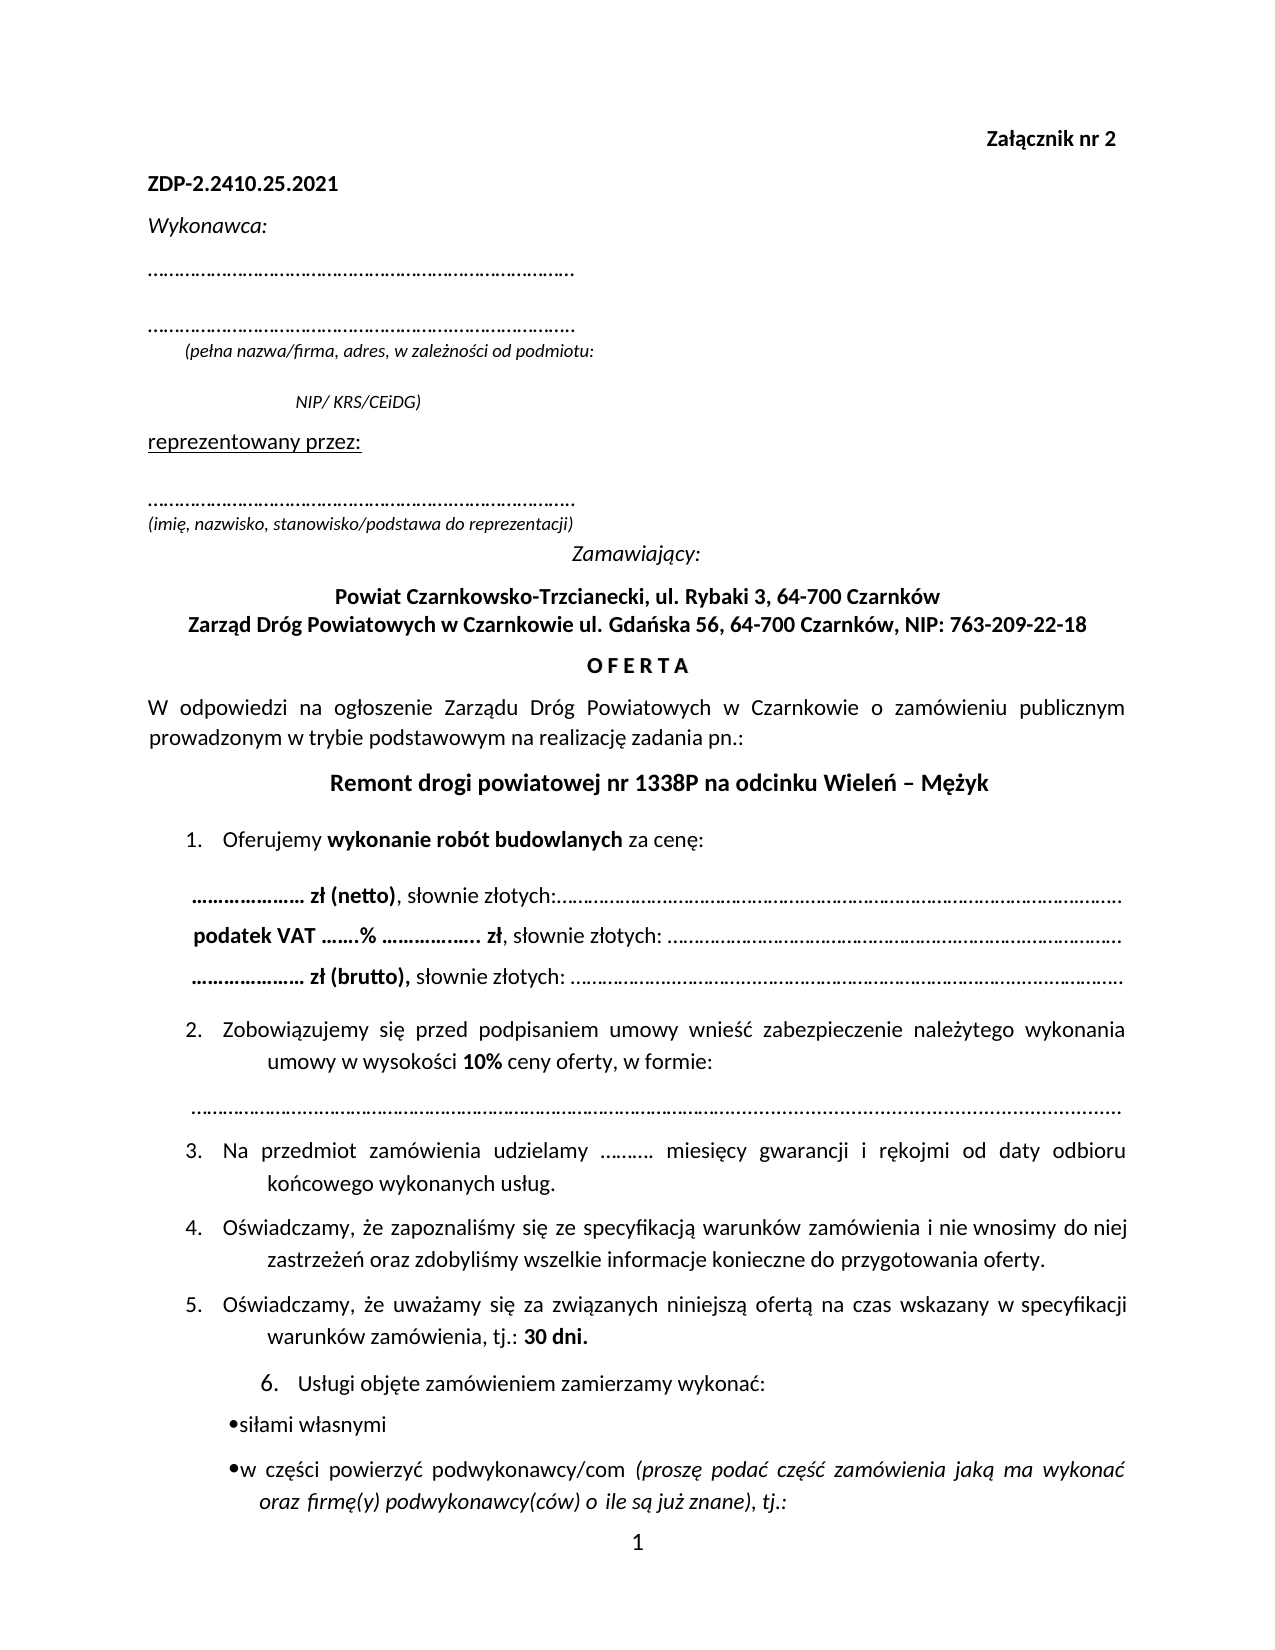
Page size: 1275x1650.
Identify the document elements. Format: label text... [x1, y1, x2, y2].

text ……………………………………………………………………… [148, 254, 1127, 282]
list Na przedmiot zamówienia udzielamy ………. miesięcy gwarancji i rękojmi od daty odbioru końcowego wykonanych usług. [185, 1137, 1127, 1197]
text W odpowiedzi na ogłoszenie Zarządu Dróg Powiatowych w Czarnkowie o zamówieniu publicznym prowadzonym w trybie podstawowym na realizację zadania pn.: [148, 693, 1127, 751]
text ZDP-2.2410.25.2021 [148, 169, 1127, 197]
list siłami własnymi [192, 1410, 1127, 1438]
text Wykonawca: [148, 211, 1127, 239]
text podatek VAT …….% ………….….. zł, słownie złotych: ……………………………………………….………….……………… [191, 921, 1127, 949]
text Załącznik nr 2 [251, 124, 1121, 152]
text ………………… zł (brutto), słownie złotych: ………………..…………...…………………………………………..…..………….. [191, 962, 1127, 990]
text …………………...…………………………………………………………………….................................................................... [191, 1092, 1127, 1120]
text (pełna nazwa/firma, adres, w zależności od podmiotu: [148, 339, 738, 387]
list Oświadczamy, że uważamy się za związanych niniejszą ofertą na czas wskazany w specyfikacji warunków zamówienia, tj.: 30 dni. [185, 1290, 1127, 1351]
text Powiat Czarnkowsko-Trzcianecki, ul. Rybaki 3, 64-700 Czarnków Zarząd Dróg Powiatowych w Czarnkowie ul. Gdańska 56, 64‑700 Czarnków, NIP: 763-209-22-18 [148, 582, 1127, 638]
text ………………………………………………….………………….. [148, 484, 664, 512]
text ………………… zł (netto), słownie złotych:………………….…………………….…………………………………………….…….. [191, 881, 1127, 909]
list Usługi objęte zamówieniem zamierzamy wykonać: [260, 1367, 1127, 1398]
text O F E R T A [148, 651, 1127, 679]
list Oferujemy wykonanie robót budowlanych za cenę: [185, 825, 1127, 853]
list w części powierzyć podwykonawcy/com (proszę podać część zamówienia jaką ma wykonać oraz firmę(y) podwykonawcy(ców) o ile są już znane), tj.: [192, 1455, 1127, 1515]
text (imię, nazwisko, stanowisko/podstawa do reprezentacji) [148, 513, 665, 536]
text Zamawiający: [148, 539, 1127, 567]
text reprezentowany przez: [148, 427, 1127, 456]
text ………………………………………………….………………….. [148, 310, 1127, 338]
text Remont drogi powiatowej nr 1338P na odcinku Wieleń – Mężyk [192, 767, 1127, 797]
list Oświadczamy, że zapoznaliśmy się ze specyfikacją warunków zamówienia i nie wnosimy do niej zastrzeżeń oraz zdobyliśmy wszelkie informacje konieczne do przygotowania oferty. [185, 1213, 1127, 1274]
list Zobowiązujemy się przed podpisaniem umowy wnieść zabezpieczenie należytego wykonania umowy w wysokości 10% ceny oferty, w formie: [185, 1015, 1127, 1075]
text NIP/ KRS/CEiDG) [148, 390, 738, 413]
